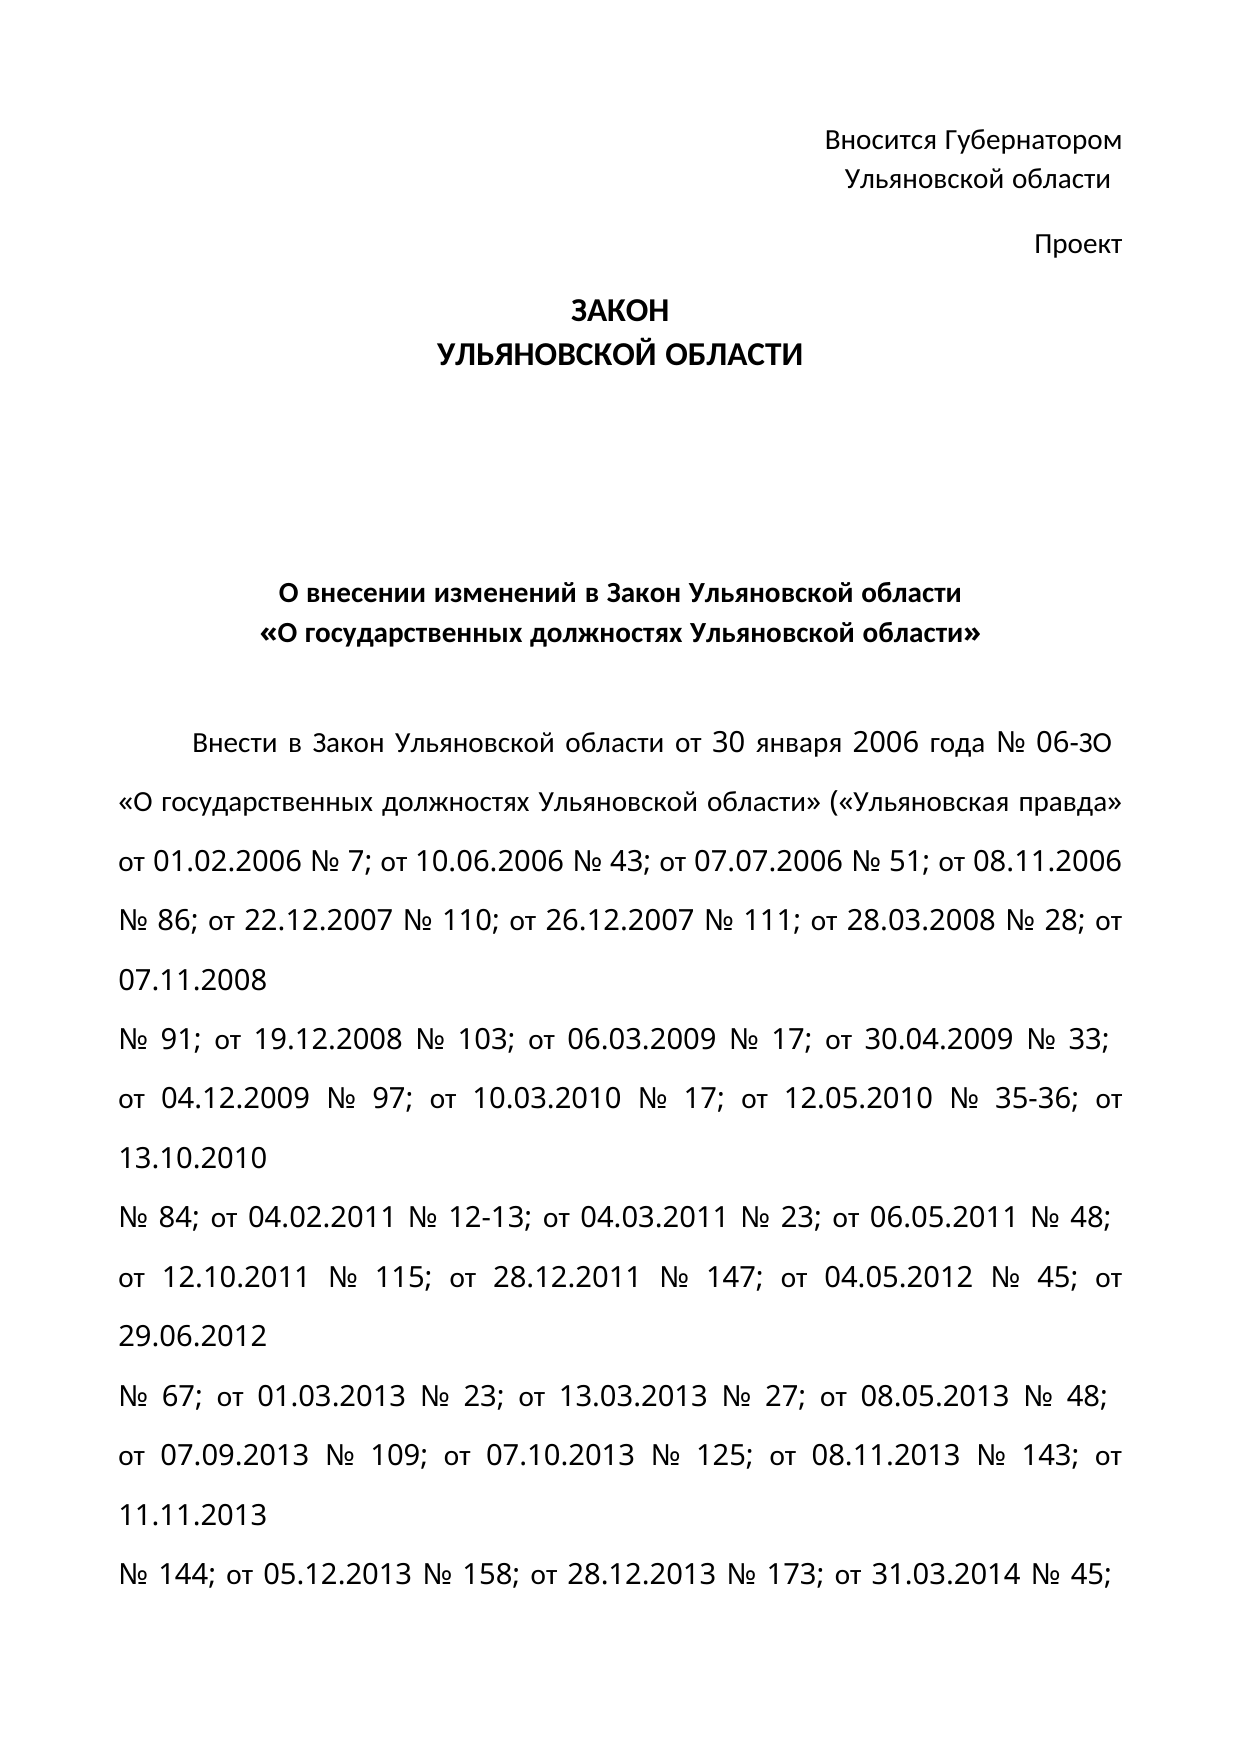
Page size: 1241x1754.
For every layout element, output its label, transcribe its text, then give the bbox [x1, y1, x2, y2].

text Ульяновской области [118, 158, 1122, 197]
text ЗАКОН [118, 289, 1122, 330]
text Внести в Закон Ульяновской области от 30 января 2006 года № 06-ЗО «О государственных должностях Ульяновской области» («Ульяновская правда» от 01.02.2006 № 7; от 10.06.2006 № 43; от 07.07.2006 № 51; от 08.11.2006 № 86; от 22.12.2007 № 110; от 26.12.2007 № 111; от 28.03.2008 № 28; от 07.11.2008 № 91; от 19.12.2008 № 103; от 06.03.2009 № 17; от 30.04.2009 № 33; от 04.12.2009 № 97; от 10.03.2010 № 17; от 12.05.2010 № 35-36; от 13.10.2010 № 84; от 04.02.2011 № 12-13; от 04.03.2011 № 23; от 06.05.2011 № 48; от 12.10.2011 № 115; от 28.12.2011 № 147; от 04.05.2012 № 45; от 29.06.2012 № 67; от 01.03.2013 № 23; от 13.03.2013 № 27; от 08.05.2013 № 48; от 07.09.2013 № 109; от 07.10.2013 № 125; от 08.11.2013 № 143; от 11.11.2013 № 144; от 05.12.2013 № 158; от 28.12.2013 № 173; от 31.03.2014 № 45; [118, 721, 1122, 1593]
text Проект [118, 226, 1122, 261]
text О внесении изменений в Закон Ульяновской области [118, 571, 1122, 611]
text УЛЬЯНОВСКОЙ ОБЛАСТИ [118, 330, 1122, 375]
text Вносится Губернатором [118, 118, 1122, 158]
text «О государственных должностях Ульяновской области» [118, 611, 1122, 651]
